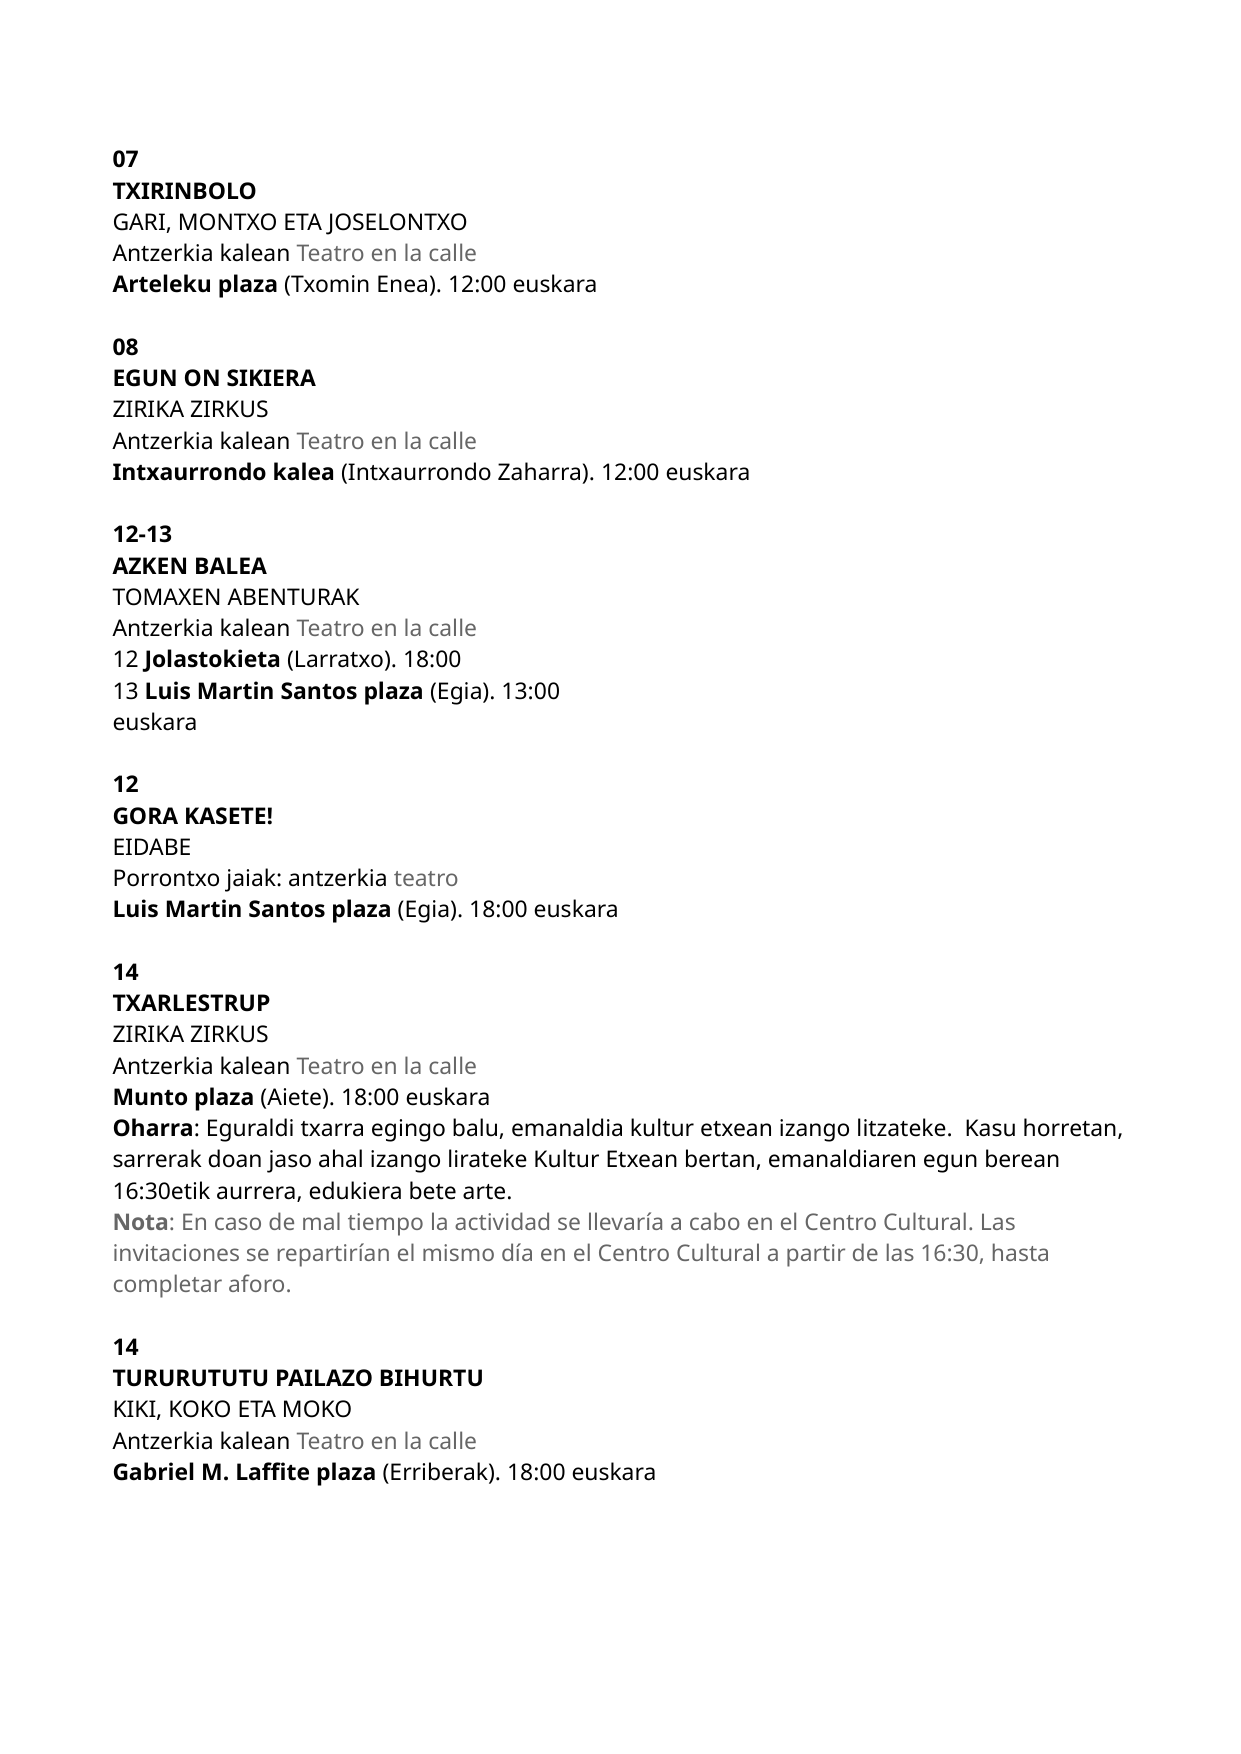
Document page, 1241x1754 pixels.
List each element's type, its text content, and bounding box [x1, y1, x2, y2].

text Antzerkia kalean Teatro en la calle [112, 425, 1128, 456]
text Arteleku plaza (Txomin Enea). 12:00 euskara [112, 268, 1128, 300]
text Munto plaza (Aiete). 18:00 euskara [112, 1081, 1128, 1112]
text KIKI, KOKO ETA MOKO [112, 1393, 1128, 1425]
text 07 [112, 143, 1128, 175]
text TXIRINBOLO [112, 175, 1128, 206]
text 12 Jolastokieta (Larratxo). 18:00 [112, 643, 1128, 675]
text 14 [112, 1331, 1128, 1362]
text 14 [112, 956, 1128, 987]
text GORA KASETE! [112, 800, 1128, 831]
text EIDABE [112, 831, 1128, 862]
text Oharra: Eguraldi txarra egingo balu, emanaldia kultur etxean izango litzateke. Kasu horretan, sarrerak doan jaso ahal izango lirateke Kultur Etxean bertan, emanaldiaren egun berean 16:30etik aurrera, edukiera bete arte. [112, 1112, 1128, 1206]
text euskara [112, 706, 1128, 737]
text ZIRIKA ZIRKUS [112, 393, 1128, 425]
text TXARLESTRUP [112, 987, 1128, 1018]
text Intxaurrondo kalea (Intxaurrondo Zaharra). 12:00 euskara [112, 456, 1128, 487]
text Gabriel M. Laffite plaza (Erriberak). 18:00 euskara [112, 1456, 1128, 1487]
text TURURUTUTU PAILAZO BIHURTU [112, 1362, 1128, 1393]
text TOMAXEN ABENTURAK [112, 581, 1128, 612]
text ZIRIKA ZIRKUS [112, 1018, 1128, 1050]
text 12-13 [112, 518, 1128, 550]
text EGUN ON SIKIERA [112, 362, 1128, 393]
text 12 [112, 768, 1128, 800]
text Antzerkia kalean Teatro en la calle [112, 1425, 1128, 1456]
text Luis Martin Santos plaza (Egia). 18:00 euskara [112, 893, 1128, 925]
text Antzerkia kalean Teatro en la calle [112, 612, 1128, 643]
text Porrontxo jaiak: antzerkia teatro [112, 862, 1128, 893]
text GARI, MONTXO ETA JOSELONTXO [112, 206, 1128, 237]
text Antzerkia kalean Teatro en la calle [112, 1050, 1128, 1081]
text Nota: En caso de mal tiempo la actividad se llevaría a cabo en el Centro Cultural. Las invitaciones se repartirían el mismo día en el Centro Cultural a partir de las 16:30, hasta completar aforo. [112, 1206, 1128, 1300]
text 13 Luis Martin Santos plaza (Egia). 13:00 [112, 675, 1128, 706]
text Antzerkia kalean Teatro en la calle [112, 237, 1128, 268]
text AZKEN BALEA [112, 550, 1128, 581]
text 08 [112, 331, 1128, 362]
